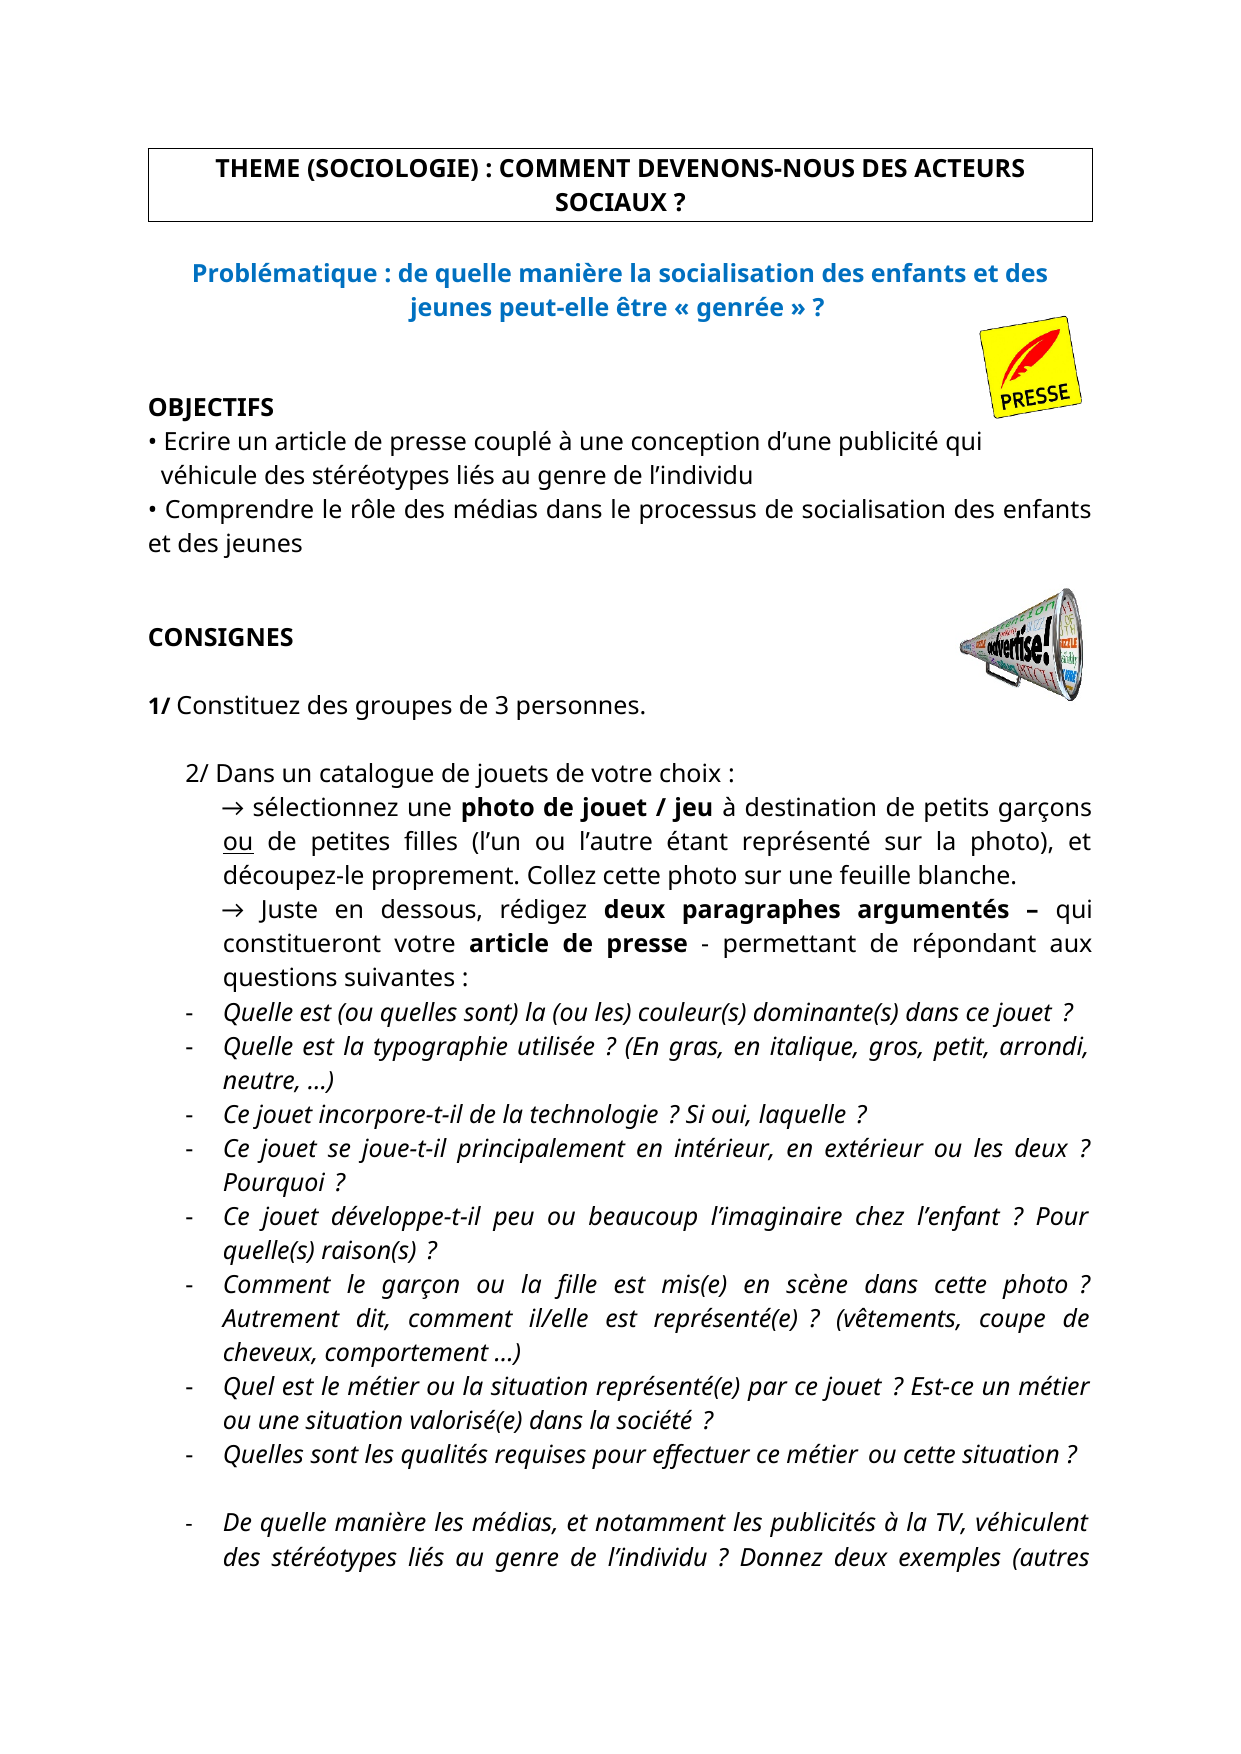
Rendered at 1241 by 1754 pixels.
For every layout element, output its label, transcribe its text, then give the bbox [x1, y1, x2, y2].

list De quelle manière les médias, et notamment les publicités à la TV, véhiculent des stéréotypes liés au genre de l’individu ? Donnez deux exemples (autres [185, 1505, 1093, 1573]
list Comment le garçon ou la fille est mis(e) en scène dans cette photo ? Autrement dit, comment il/elle est représenté(e) ? (vêtements, coupe de cheveux, comportement …) [185, 1267, 1093, 1369]
list Quel est le métier ou la situation représenté(e) par ce jouet ? Est-ce un métier ou une situation valorisé(e) dans la société ? [185, 1369, 1093, 1437]
text OBJECTIFS [148, 389, 1093, 423]
list Ce jouet développe-t-il peu ou beaucoup l’imaginaire chez l’enfant ? Pour quelle(s) raison(s) ? [185, 1198, 1093, 1267]
text 2/ Dans un catalogue de jouets de votre choix : [185, 756, 1093, 790]
text Problématique : de quelle manière la socialisation des enfants et des jeunes peut-elle être « genrée » ? [148, 256, 1093, 324]
list Quelles sont les qualités requises pour effectuer ce métier ou cette situation ? [185, 1437, 1093, 1471]
list Quelle est la typographie utilisée ? (En gras, en italique, gros, petit, arrondi, neutre, …) [185, 1028, 1093, 1096]
text • Ecrire un article de presse couplé à une conception d’une publicité qui [148, 423, 1093, 458]
list Ce jouet incorpore-t-il de la technologie ? Si oui, laquelle ? [185, 1096, 1093, 1130]
list Quelle est (ou quelles sont) la (ou les) couleur(s) dominante(s) dans ce jouet ? [185, 994, 1093, 1028]
text CONSIGNES [148, 619, 954, 653]
text → sélectionnez une photo de jouet / jeu à destination de petits garçons ou de petites filles (l’un ou l’autre étant représenté sur la photo), et découpez-le proprement. Collez cette photo sur une feuille blanche. [221, 790, 1093, 892]
list Ce jouet se joue-t-il principalement en intérieur, en extérieur ou les deux ? Pourquoi ? [185, 1130, 1093, 1198]
text 1/ Constituez des groupes de 3 personnes. [148, 688, 1093, 722]
text véhicule des stéréotypes liés au genre de l’individu [148, 458, 1093, 492]
text • Comprendre le rôle des médias dans le processus de socialisation des enfants et des jeunes [148, 492, 1093, 560]
text THEME (SOCIOLOGIE) : COMMENT DEVENONS-NOUS DES ACTEURS SOCIAUX ? [149, 149, 1092, 221]
text → Juste en dessous, rédigez deux paragraphes argumentés – qui constitueront votre article de presse - permettant de répondant aux questions suivantes : [221, 892, 1093, 994]
